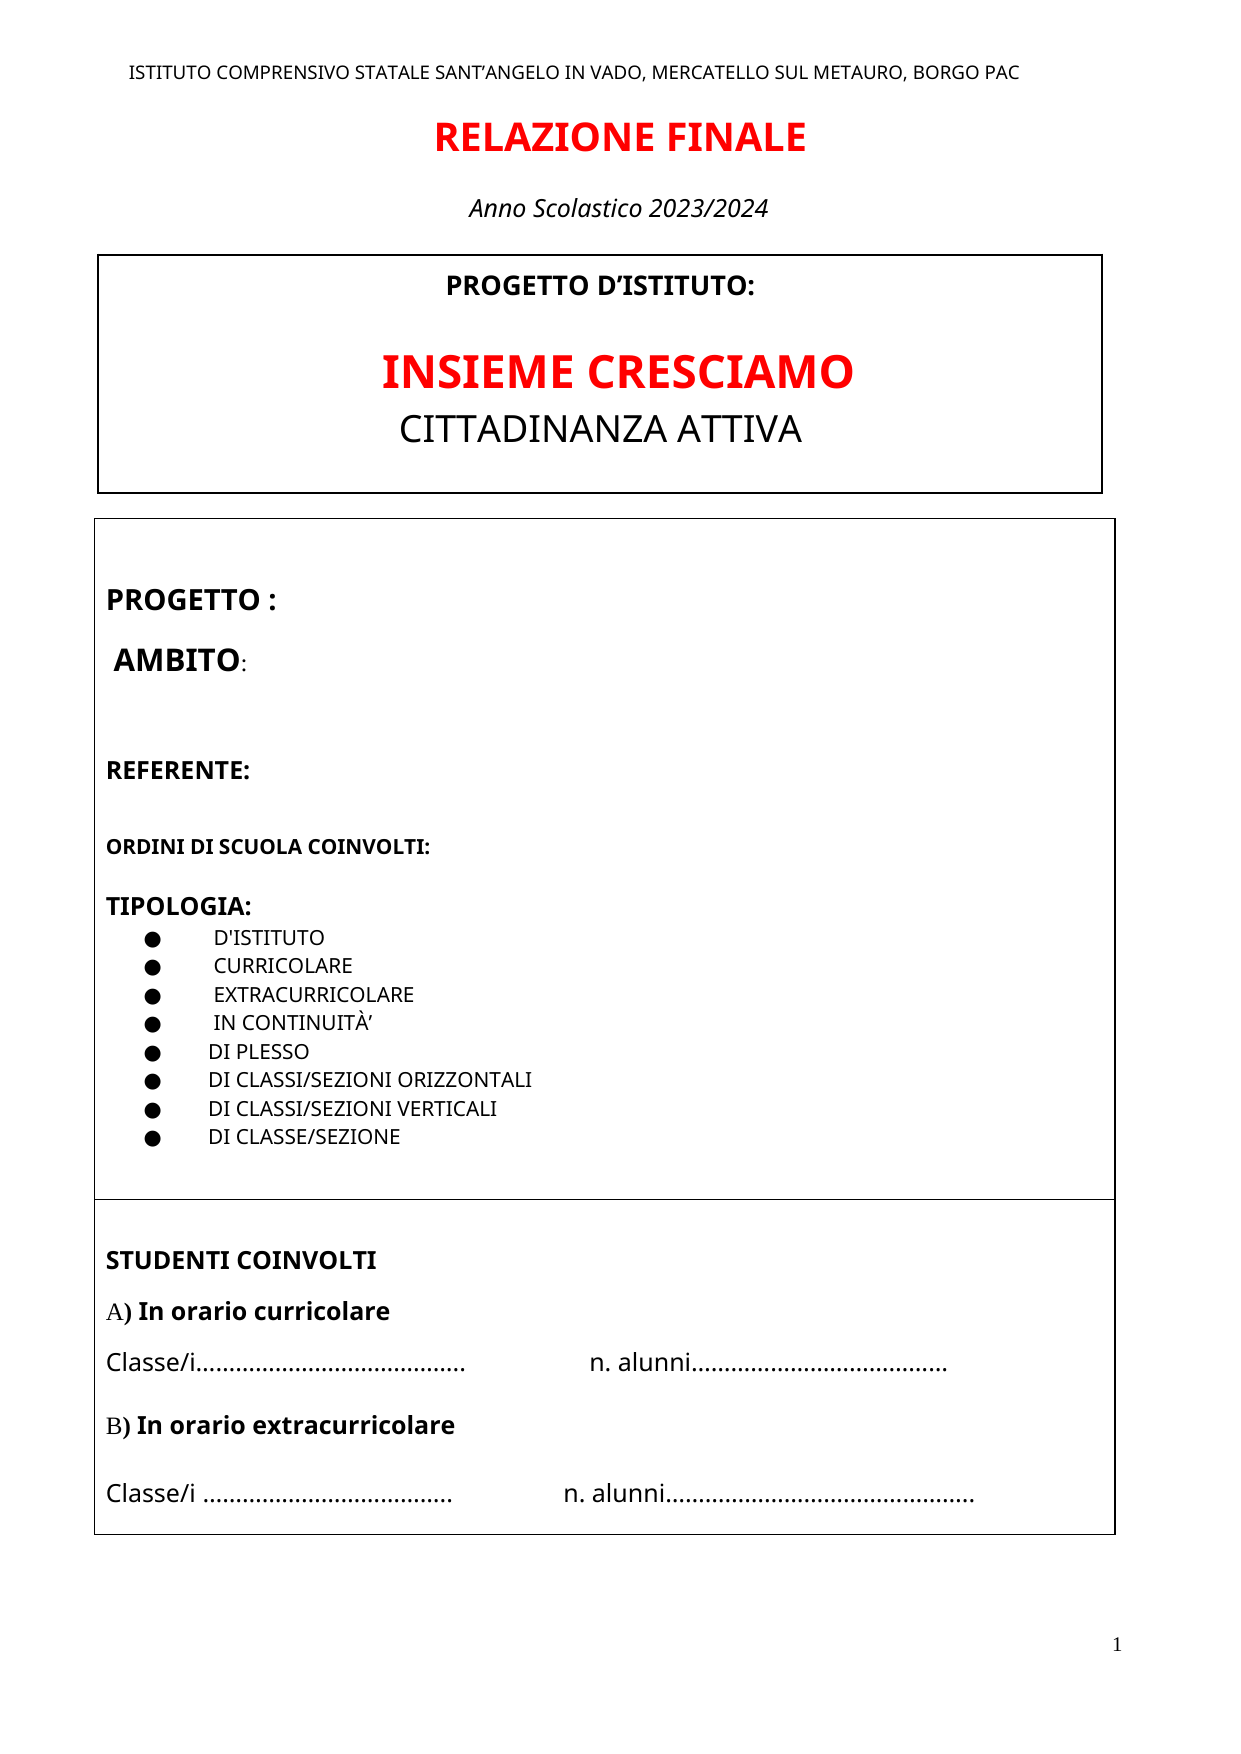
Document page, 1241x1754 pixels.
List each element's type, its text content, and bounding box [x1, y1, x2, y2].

text ISTITUTO COMPRENSIVO STATALE SANT’ANGELO IN VADO, MERCATELLO SUL METAURO, BORGO PAC [118, 59, 1122, 84]
text RELAZIONE FINALE [118, 109, 1122, 163]
text Anno Scolastico 2023/2024 [118, 191, 1122, 225]
table_cell STUDENTI COINVOLTI A) In orario curricolare Classe/i………………………………….. n. alunni………………………………… B) In orario extracurricolare Classe/i ……………………………….. n. alunni……………………………………….. [95, 1200, 1114, 1534]
table_header PROGETTO : AMBITO: REFERENTE: ORDINI DI SCUOLA COINVOLTI: TIPOLOGIA: D'ISTITUTO CURRICOLARE EXTRACURRICOLARE IN CONTINUITÀ’ DI PLESSO DI CLASSI/SEZIONI ORIZZONTALI DI CLASSI/SEZIONI VERTICALI DI CLASSE/SEZIONE [95, 519, 1114, 1199]
table_header PROGETTO D’ISTITUTO: INSIEME CRESCIAMO CITTADINANZA ATTIVA [99, 256, 1101, 492]
